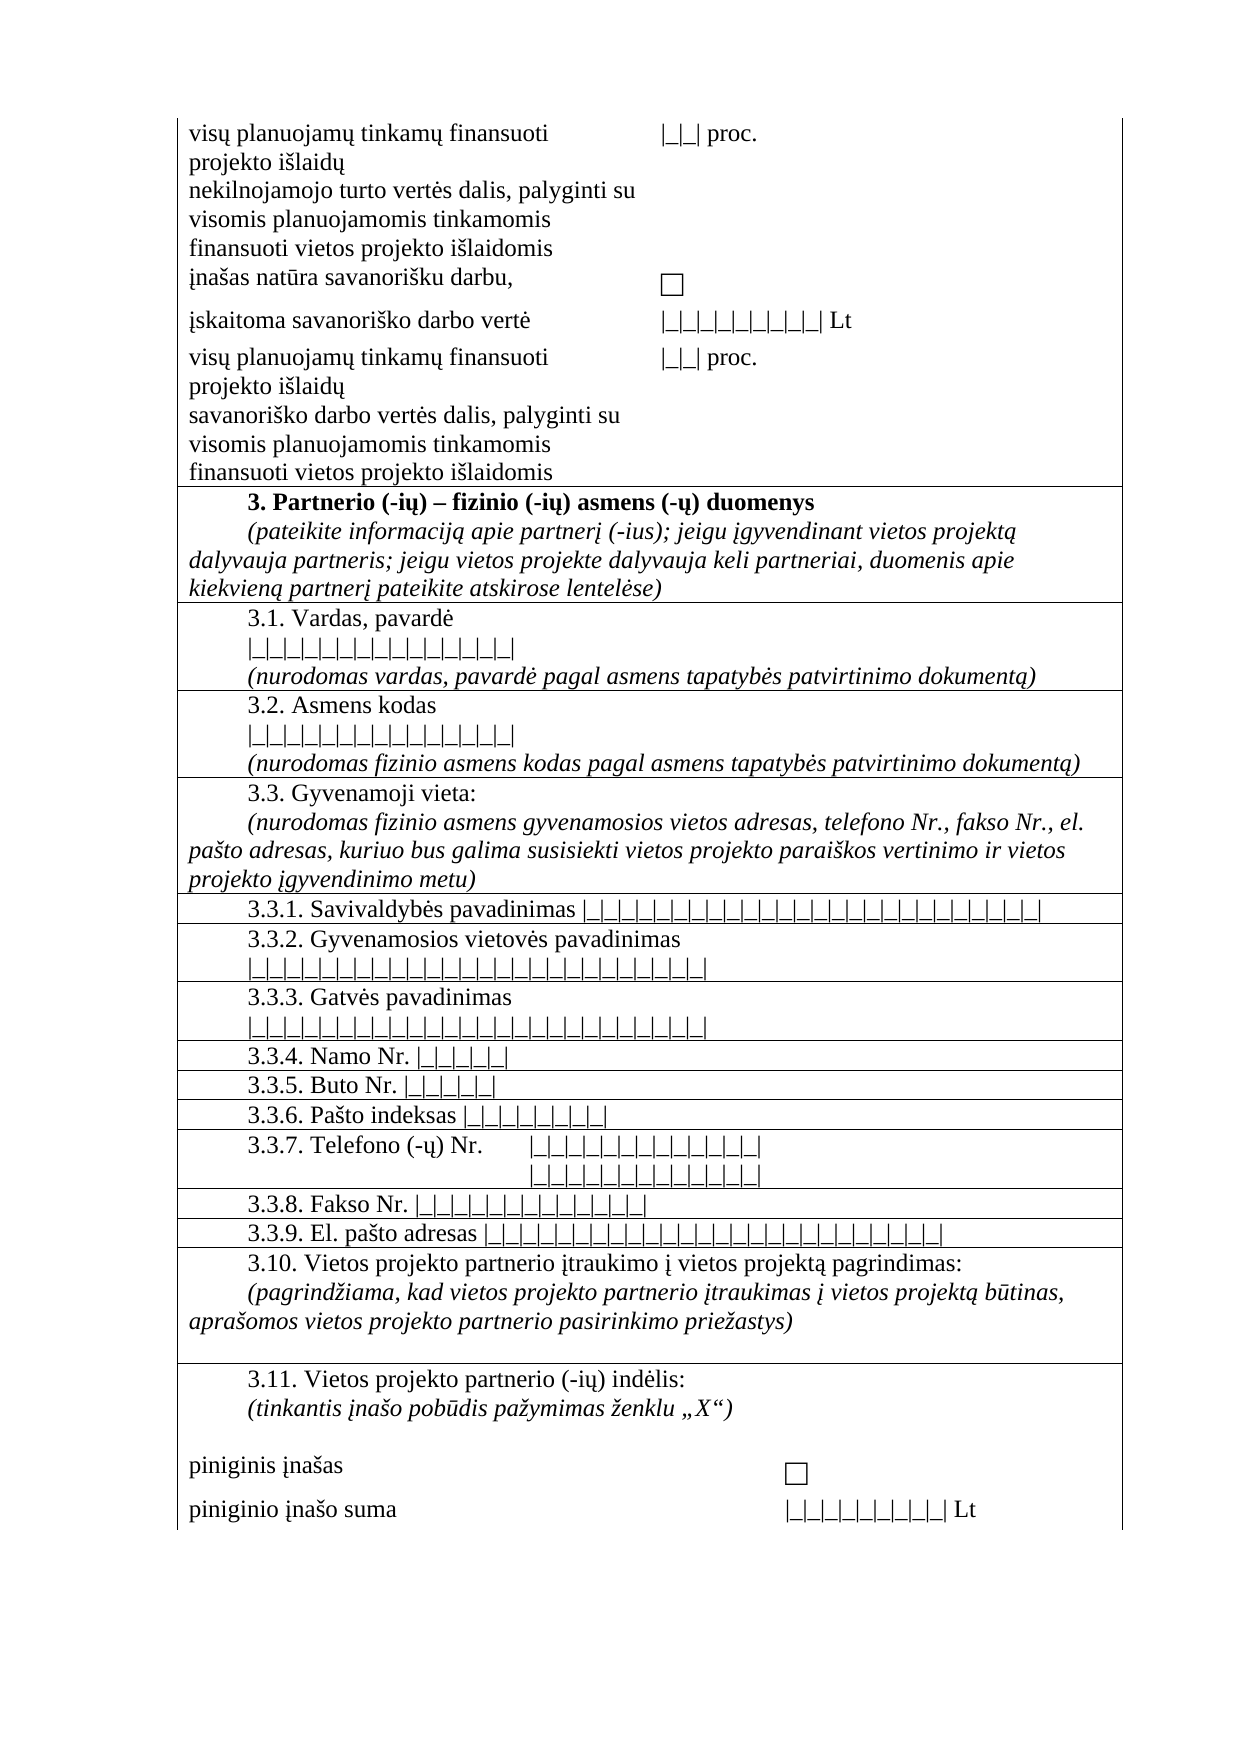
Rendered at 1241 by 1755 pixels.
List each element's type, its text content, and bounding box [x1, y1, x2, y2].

table_cell piniginis įnašas [178, 1451, 774, 1494]
table_cell 3.3.1. Savivaldybės pavadinimas |_|_|_|_|_|_|_|_|_|_|_|_|_|_|_|_|_|_|_|_|_|_|_|_|_|_| [178, 894, 1122, 923]
table_cell 3.3.8. Fakso Nr. |_|_|_|_|_|_|_|_|_|_|_|_|_| [178, 1189, 1122, 1217]
table_cell 3.3.2. Gyvenamosios vietovės pavadinimas |_|_|_|_|_|_|_|_|_|_|_|_|_|_|_|_|_|_|_|_|_|_|_|_|_|_| [178, 924, 1122, 981]
table_cell 3.3.6. Pašto indeksas |_|_|_|_|_|_|_|_| [178, 1100, 1122, 1129]
table_cell 3.3.7. Telefono (-ų) Nr. [178, 1130, 518, 1188]
table_cell |_|_| proc. [649, 343, 1122, 486]
table_cell 3.3.3. Gatvės pavadinimas |_|_|_|_|_|_|_|_|_|_|_|_|_|_|_|_|_|_|_|_|_|_|_|_|_|_| [178, 982, 1122, 1040]
table_cell □ [774, 1451, 1122, 1494]
table_cell □ [649, 262, 1122, 305]
table_cell įskaitoma savanoriško darbo vertė [178, 305, 649, 342]
table_cell |_|_|_|_|_|_|_|_|_| Lt [649, 305, 1122, 342]
table_cell 3.3.5. Buto Nr. |_|_|_|_|_| [178, 1071, 1122, 1099]
table_cell 3.3.4. Namo Nr. |_|_|_|_|_| [178, 1041, 1122, 1069]
table_cell 3.10. Vietos projekto partnerio įtraukimo į vietos projektą pagrindimas: (pagrindžiama, kad vietos projekto partnerio įtraukimas į vietos projektą būtinas, aprašomos vietos projekto partnerio pasirinkimo priežastys) [178, 1248, 1122, 1363]
table_cell 3.3. Gyvenamoji vieta: (nurodomas fizinio asmens gyvenamosios vietos adresas, telefono Nr., fakso Nr., el. pašto adresas, kuriuo bus galima susisiekti vietos projekto paraiškos vertinimo ir vietos projekto įgyvendinimo metu) [178, 778, 1122, 893]
table_cell 3.1. Vardas, pavardė |_|_|_|_|_|_|_|_|_|_|_|_|_|_|_| (nurodomas vardas, pavardė pagal asmens tapatybės patvirtinimo dokumentą) [178, 603, 1122, 689]
table_cell 3.2. Asmens kodas |_|_|_|_|_|_|_|_|_|_|_|_|_|_|_| (nurodomas fizinio asmens kodas pagal asmens tapatybės patvirtinimo dokumentą) [178, 691, 1122, 777]
table_cell |_|_| proc. [649, 118, 1122, 262]
table_cell visų planuojamų tinkamų finansuoti projekto išlaidų nekilnojamojo turto vertės dalis, palyginti su visomis planuojamomis tinkamomis finansuoti vietos projekto išlaidomis [178, 118, 649, 262]
table_cell |_|_|_|_|_|_|_|_|_|_|_|_|_| |_|_|_|_|_|_|_|_|_|_|_|_|_| [518, 1130, 1122, 1188]
table_cell piniginio įnašo suma [178, 1494, 774, 1530]
table_cell 3. Partnerio (-ių) – fizinio (-ių) asmens (-ų) duomenys (pateikite informaciją apie partnerį (-ius); jeigu įgyvendinant vietos projektą dalyvauja partneris; jeigu vietos projekte dalyvauja keli partneriai, duomenis apie kiekvieną partnerį pateikite atskirose lentelėse) [178, 487, 1122, 602]
table_cell visų planuojamų tinkamų finansuoti projekto išlaidų savanoriško darbo vertės dalis, palyginti su visomis planuojamomis tinkamomis finansuoti vietos projekto išlaidomis [178, 343, 649, 486]
table_cell 3.3.9. El. pašto adresas |_|_|_|_|_|_|_|_|_|_|_|_|_|_|_|_|_|_|_|_|_|_|_|_|_|_| [178, 1219, 1122, 1247]
table_cell įnašas natūra savanorišku darbu, [178, 262, 649, 305]
table_cell |_|_|_|_|_|_|_|_|_| Lt [774, 1494, 1122, 1530]
table_cell 3.11. Vietos projekto partnerio (-ių) indėlis: (tinkantis įnašo pobūdis pažymimas ženklu „X“) [178, 1364, 1122, 1451]
